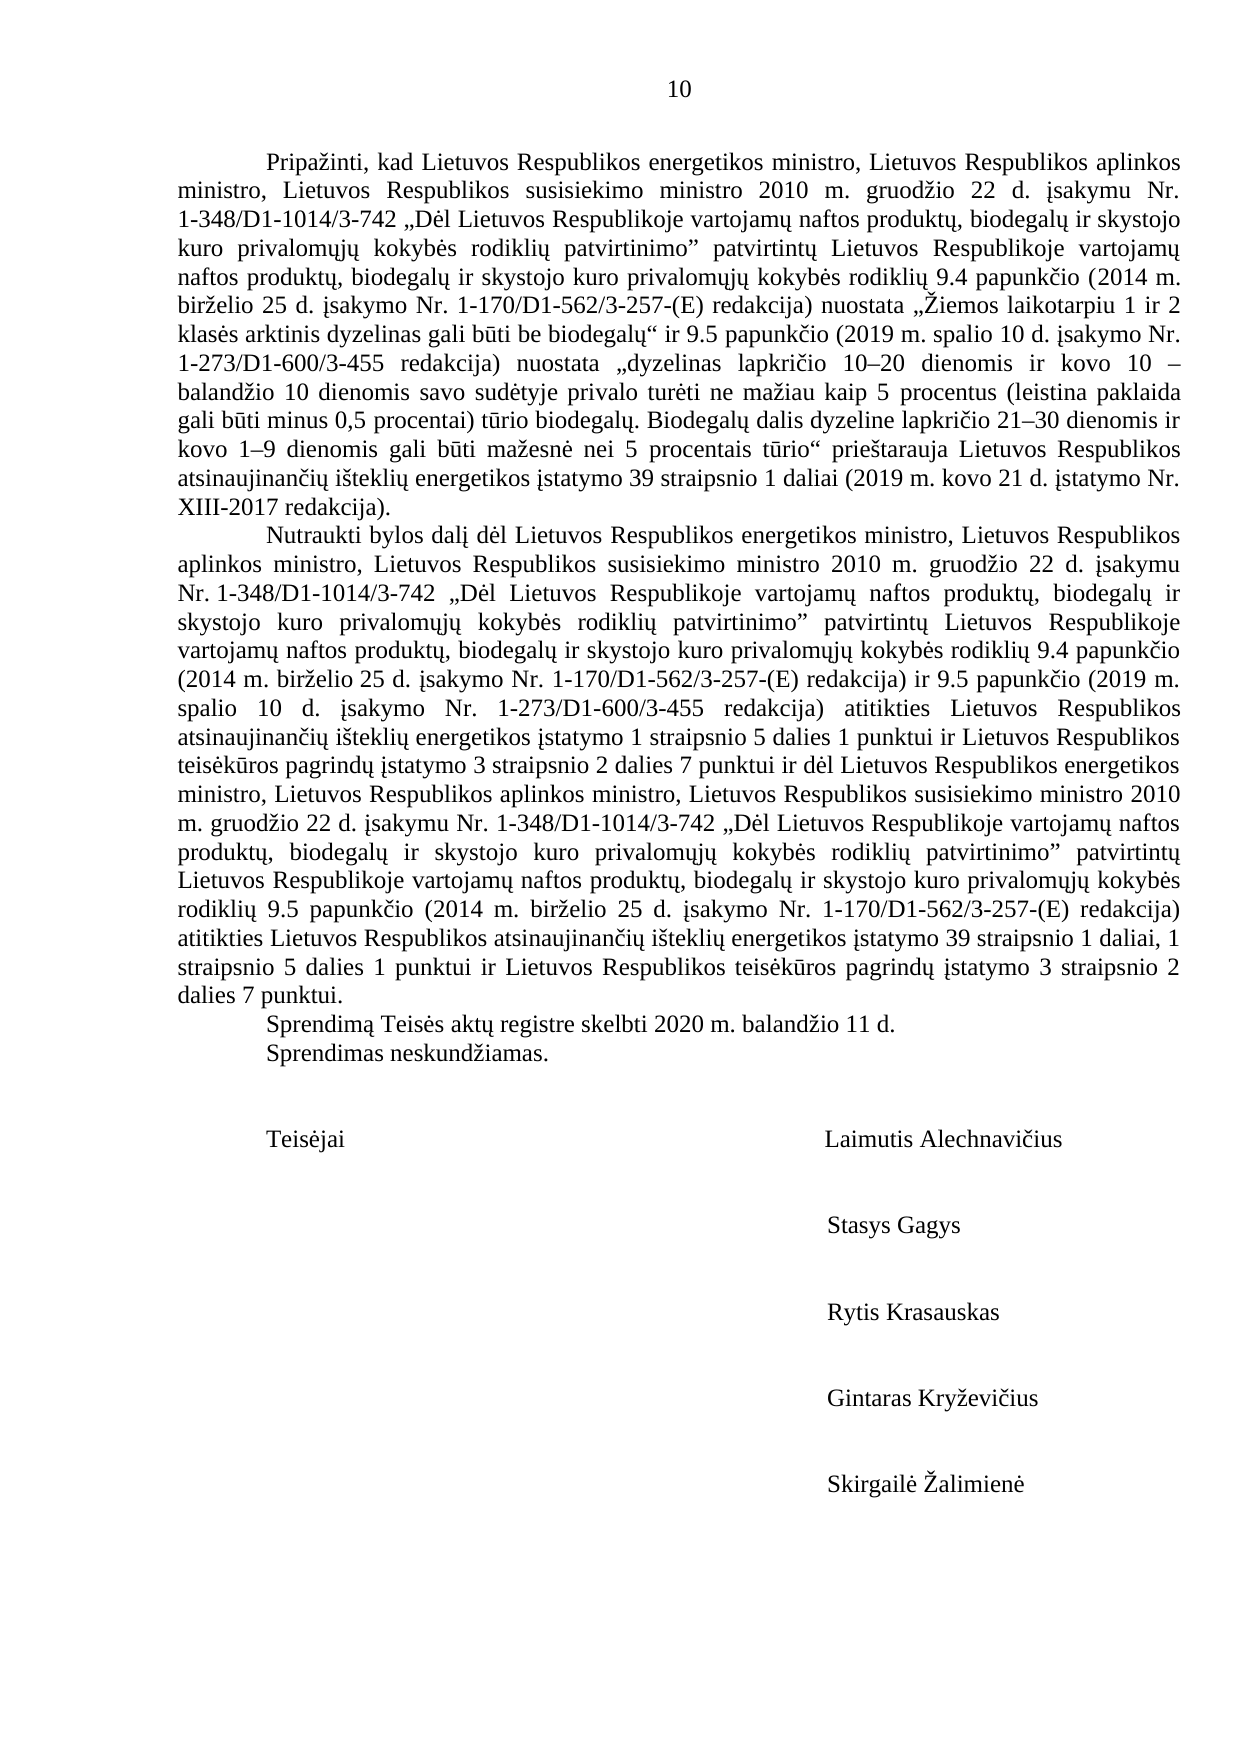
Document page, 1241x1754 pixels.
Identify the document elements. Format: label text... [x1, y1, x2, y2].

text Nutraukti bylos dalį dėl Lietuvos Respublikos energetikos ministro, Lietuvos Respublikos aplinkos ministro, Lietuvos Respublikos susisiekimo ministro 2010 m. gruodžio 22 d. įsakymu Nr. 1-348/D1-1014/3-742 „Dėl Lietuvos Respublikoje vartojamų naftos produktų, biodegalų ir skystojo kuro privalomųjų kokybės rodiklių patvirtinimo” patvirtintų Lietuvos Respublikoje vartojamų naftos produktų, biodegalų ir skystojo kuro privalomųjų kokybės rodiklių 9.4 papunkčio (2014 m. birželio 25 d. įsakymo Nr. 1-170/D1-562/3-257-(E) redakcija) ir 9.5 papunkčio (2019 m. spalio 10 d. įsakymo Nr. 1-273/D1-600/3-455 redakcija) atitikties Lietuvos Respublikos atsinaujinančių išteklių energetikos įstatymo 1 straipsnio 5 dalies 1 punktui ir Lietuvos Respublikos teisėkūros pagrindų įstatymo 3 straipsnio 2 dalies 7 punktui ir dėl Lietuvos Respublikos energetikos ministro, Lietuvos Respublikos aplinkos ministro, Lietuvos Respublikos susisiekimo ministro 2010 m. gruodžio 22 d. įsakymu Nr. 1-348/D1-1014/3-742 „Dėl Lietuvos Respublikoje vartojamų naftos produktų, biodegalų ir skystojo kuro privalomųjų kokybės rodiklių patvirtinimo” patvirtintų Lietuvos Respublikoje vartojamų naftos produktų, biodegalų ir skystojo kuro privalomųjų kokybės rodiklių 9.5 papunkčio (2014 m. birželio 25 d. įsakymo Nr. 1-170/D1-562/3-257-(E) redakcija) atitikties Lietuvos Respublikos atsinaujinančių išteklių energetikos įstatymo 39 straipsnio 1 daliai, 1 straipsnio 5 dalies 1 punktui ir Lietuvos Respublikos teisėkūros pagrindų įstatymo 3 straipsnio 2 dalies 7 punktui. [177, 521, 1181, 1009]
text Gintaras Kryževičius [583, 1383, 1181, 1412]
text Pripažinti, kad Lietuvos Respublikos energetikos ministro, Lietuvos Respublikos aplinkos ministro, Lietuvos Respublikos susisiekimo ministro 2010 m. gruodžio 22 d. įsakymu Nr. 1-348/D1-1014/3-742 „Dėl Lietuvos Respublikoje vartojamų naftos produktų, biodegalų ir skystojo kuro privalomųjų kokybės rodiklių patvirtinimo” patvirtintų Lietuvos Respublikoje vartojamų naftos produktų, biodegalų ir skystojo kuro privalomųjų kokybės rodiklių 9.4 papunkčio (2014 m. birželio 25 d. įsakymo Nr. 1-170/D1-562/3-257-(E) redakcija) nuostata „Žiemos laikotarpiu 1 ir 2 klasės arktinis dyzelinas gali būti be biodegalų“ ir 9.5 papunkčio (2019 m. spalio 10 d. įsakymo Nr. 1-273/D1-600/3-455 redakcija) nuostata „dyzelinas lapkričio 10–20 dienomis ir kovo 10 – balandžio 10 dienomis savo sudėtyje privalo turėti ne mažiau kaip 5 procentus (leistina paklaida gali būti minus 0,5 procentai) tūrio biodegalų. Biodegalų dalis dyzeline lapkričio 21–30 dienomis ir kovo 1–9 dienomis gali būti mažesnė nei 5 procentais tūrio“ prieštarauja Lietuvos Respublikos atsinaujinančių išteklių energetikos įstatymo 39 straipsnio 1 daliai (2019 m. kovo 21 d. įstatymo Nr. XIII-2017 redakcija). [177, 147, 1181, 521]
text Sprendimas neskundžiamas. [177, 1038, 1181, 1067]
text Stasys Gagys [583, 1211, 1181, 1239]
text Sprendimą Teisės aktų registre skelbti 2020 m. balandžio 11 d. [177, 1009, 1181, 1038]
text Skirgailė Žalimienė [583, 1469, 1181, 1498]
text Rytis Krasauskas [583, 1297, 1181, 1326]
text Teisėjai Laimutis Alechnavičius [177, 1124, 1181, 1153]
